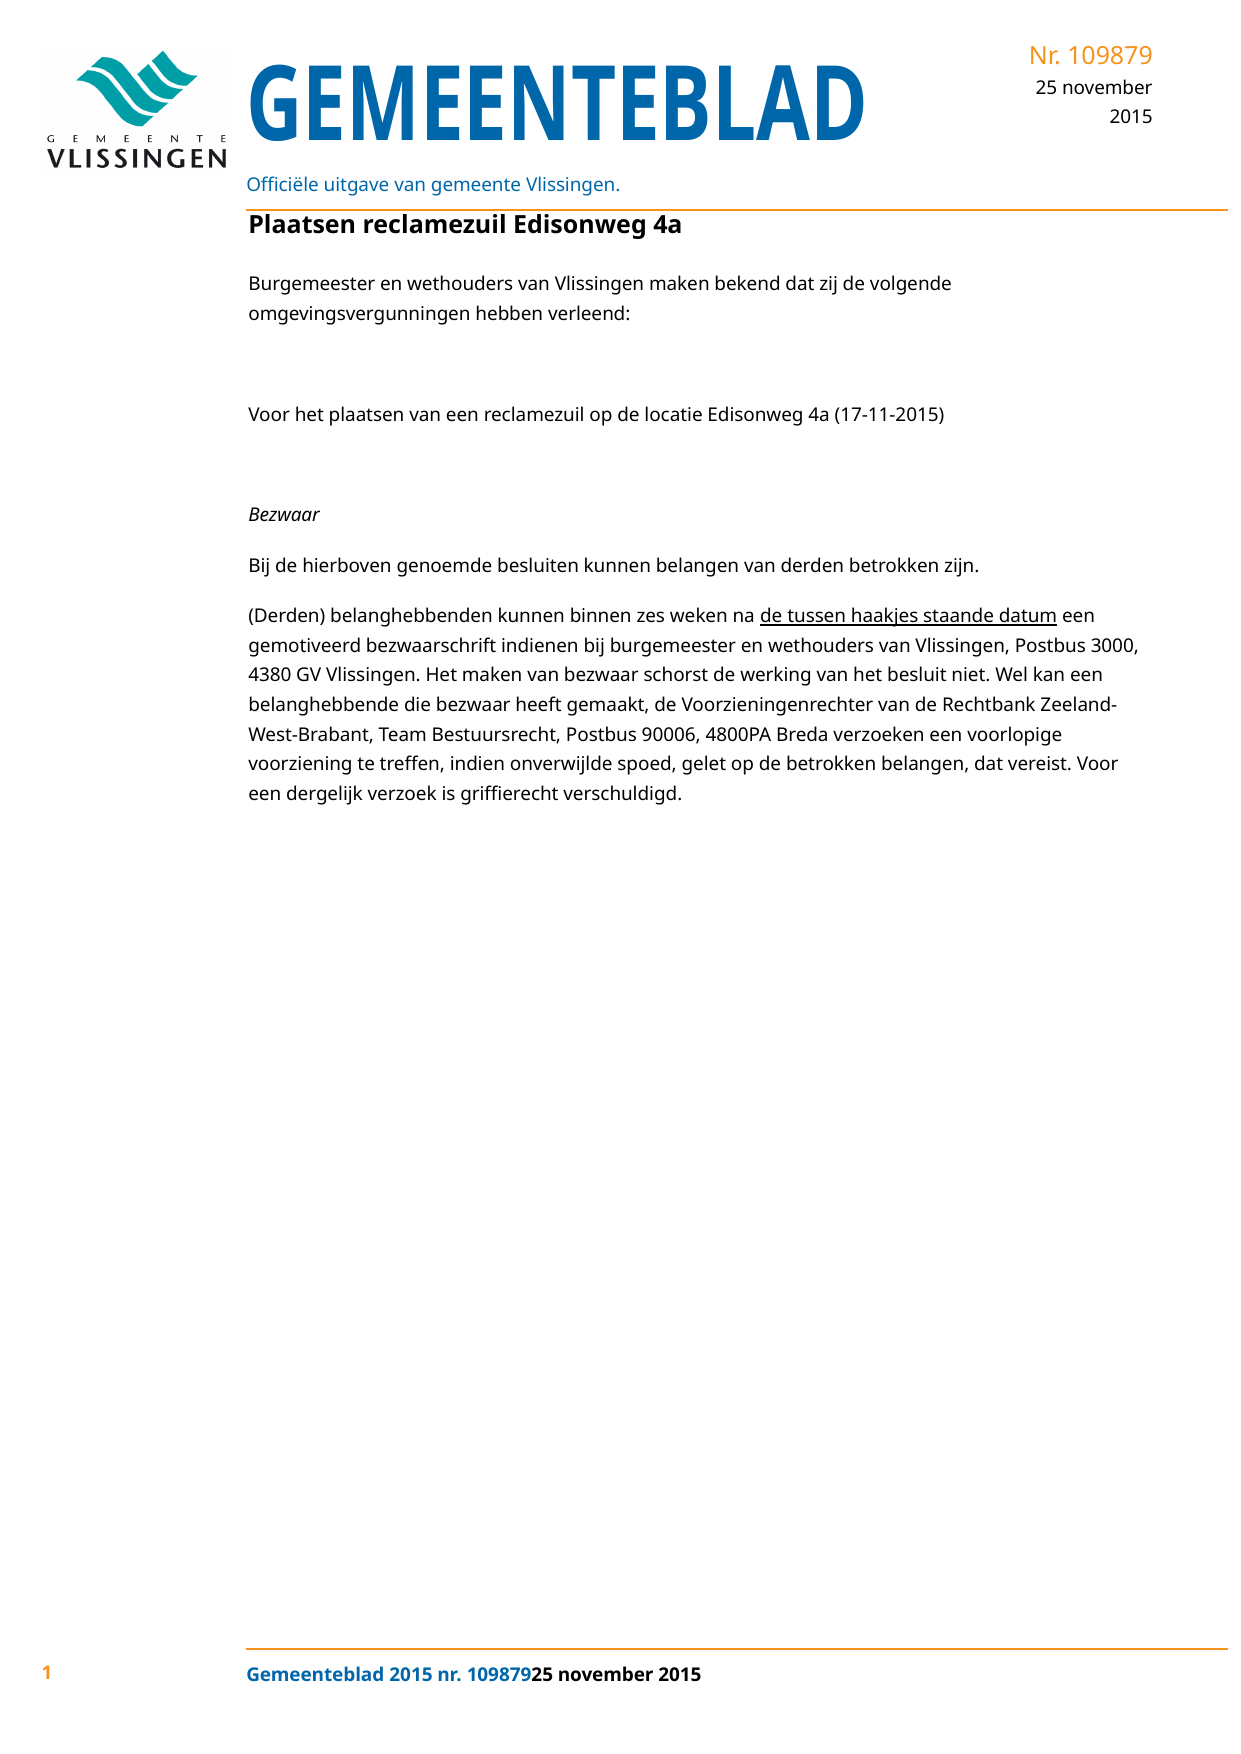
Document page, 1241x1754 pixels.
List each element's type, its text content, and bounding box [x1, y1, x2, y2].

picture [41, 47, 231, 172]
text Bij de hierboven genoemde besluiten kunnen belangen van derden betrokken zijn. [248, 552, 1152, 578]
text (Derden) belanghebbenden kunnen binnen zes weken na de tussen haakjes staande datum een gemotiveerd bezwaarschrift indienen bij burgemeester en wethouders van Vlissingen, Postbus 3000, 4380 GV Vlissingen. Het maken van bezwaar schorst de werking van het besluit niet. Wel kan een belanghebbende die bezwaar heeft gemaakt, de Voorzieningenrechter van de Rechtbank Zeeland-West-Brabant, Team Bestuursrecht, Postbus 90006, 4800PA Breda verzoeken een voorlopige voorziening te treffen, indien onverwijlde spoed, gelet op de betrokken belangen, dat vereist. Voor een dergelijk verzoek is griffierecht verschuldigd. [248, 602, 1152, 806]
text Voor het plaatsen van een reclamezuil op de locatie Edisonweg 4a (17-11-2015) [248, 401, 1152, 426]
text Bezwaar [248, 502, 1152, 527]
text Plaatsen reclamezuil Edisonweg 4a [248, 211, 1152, 241]
text Burgemeester en wethouders van Vlissingen maken bekend dat zij de volgende omgevingsvergunningen hebben verleend: [248, 270, 1152, 326]
